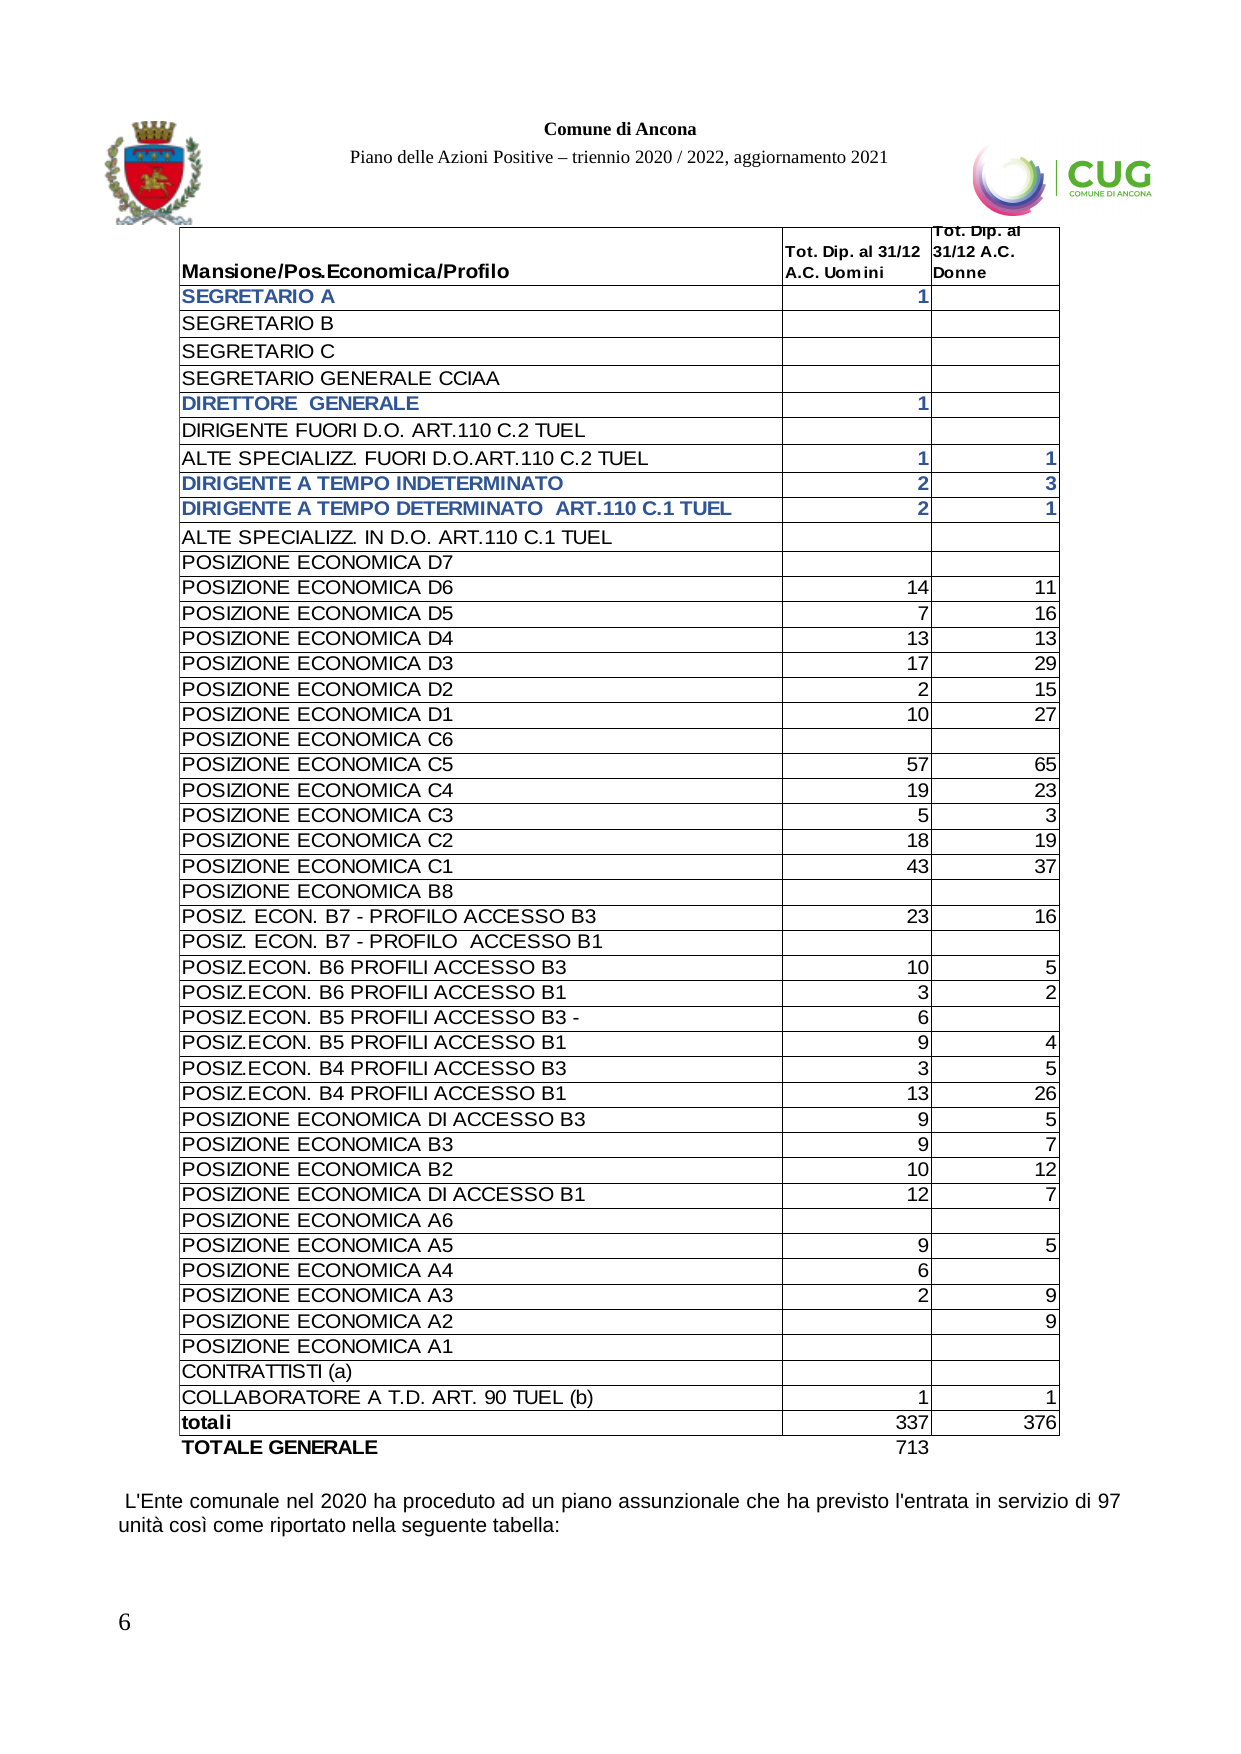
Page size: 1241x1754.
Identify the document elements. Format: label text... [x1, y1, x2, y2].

picture [972, 135, 1153, 216]
text L'Ente comunale nel 2020 ha proceduto ad un piano assunzionale che ha previsto l'entrata in servizio di 97 unità così come riportato nella seguente tabella: [118, 1489, 1122, 1537]
picture [102, 121, 206, 225]
